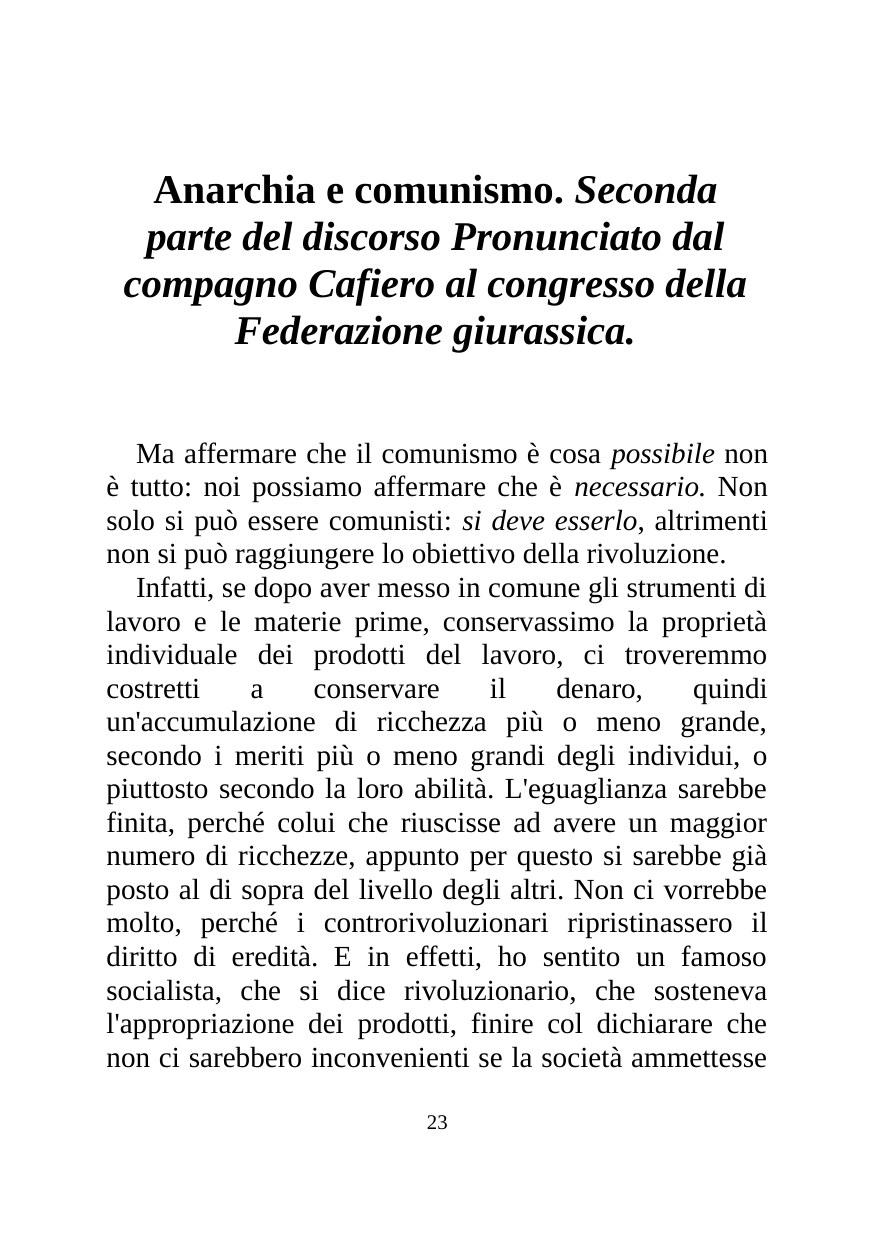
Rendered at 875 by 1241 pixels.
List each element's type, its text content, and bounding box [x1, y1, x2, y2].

subtitle Anarchia e comunismo. Seconda parte del discorso Pronunciato dal compagno Cafiero al congresso della Federazione giurassica. [106, 165, 768, 353]
text Infatti, se dopo aver messo in comune gli strumenti di lavoro e le materie prime, conservassimo la proprietà individuale dei prodotti del lavoro, ci troveremmo costretti a conservare il denaro, quindi un'accumulazione di ricchezza più o meno grande, secondo i meriti più o meno grandi degli individui, o piuttosto secondo la loro abilità. L'eguaglianza sarebbe finita, perché colui che riuscisse ad avere un maggior numero di ricchezze, appunto per questo si sarebbe già posto al di sopra del livello degli altri. Non ci vorrebbe molto, perché i controrivoluzionari ripristinassero il diritto di eredità. E in effetti, ho sentito un famoso socialista, che si dice rivoluzionario, che sosteneva l'appropriazione dei prodotti, finire col dichiarare che non ci sarebbero inconvenienti se la società ammettesse [106, 570, 768, 1073]
text Ma affermare che il comunismo è cosa possibile non è tutto: noi possiamo affermare che è necessario. Non solo si può essere comunisti: si deve esserlo, altrimenti non si può raggiungere lo obiettivo della rivoluzione. [106, 436, 768, 570]
